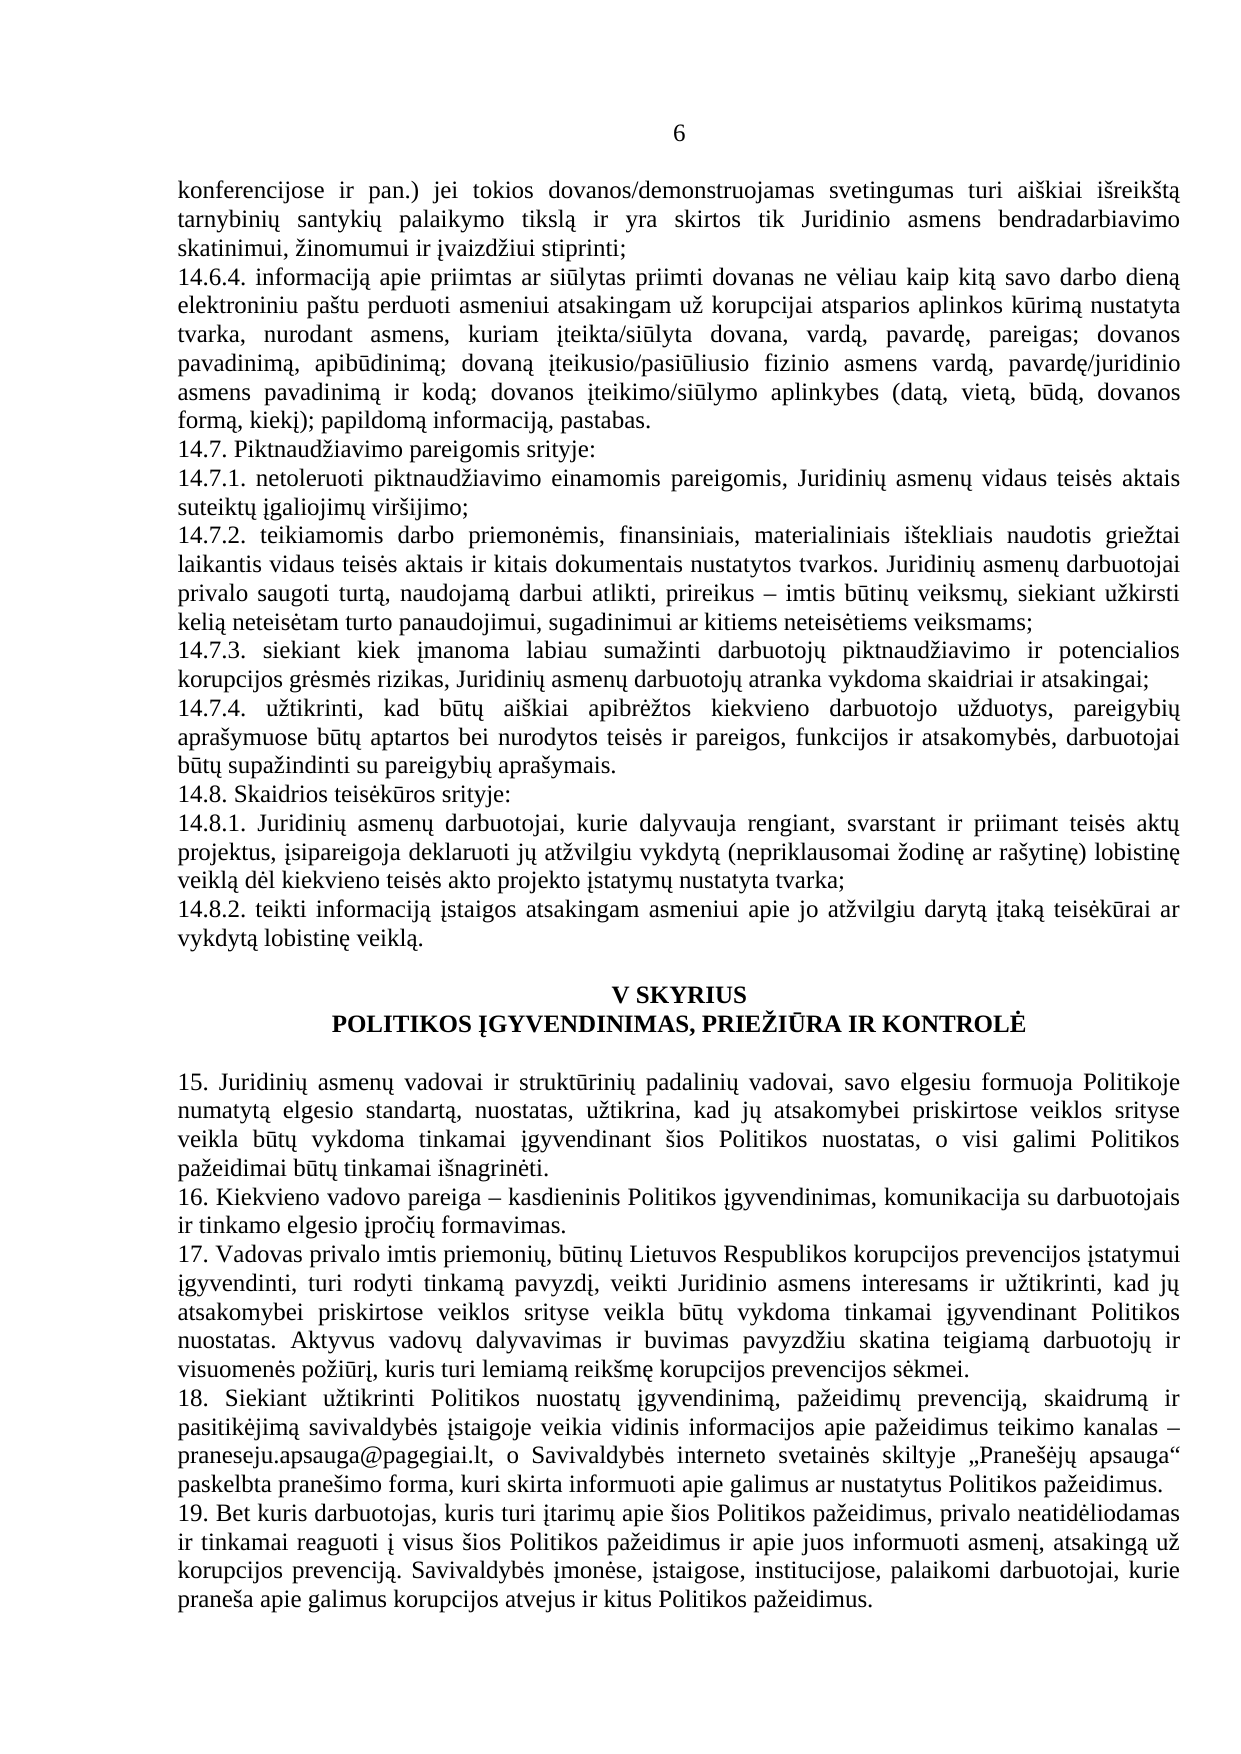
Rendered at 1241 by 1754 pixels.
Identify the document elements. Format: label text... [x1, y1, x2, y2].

text 19. Bet kuris darbuotojas, kuris turi įtarimų apie šios Politikos pažeidimus, privalo neatidėliodamas ir tinkamai reaguoti į visus šios Politikos pažeidimus ir apie juos informuoti asmenį, atsakingą už korupcijos prevenciją. Savivaldybės įmonėse, įstaigose, institucijose, palaikomi darbuotojai, kurie praneša apie galimus korupcijos atvejus ir kitus Politikos pažeidimus. [177, 1498, 1181, 1613]
text 14.6.4. informaciją apie priimtas ar siūlytas priimti dovanas ne vėliau kaip kitą savo darbo dieną elektroniniu paštu perduoti asmeniui atsakingam už korupcijai atsparios aplinkos kūrimą nustatyta tvarka, nurodant asmens, kuriam įteikta/siūlyta dovana, vardą, pavardę, pareigas; dovanos pavadinimą, apibūdinimą; dovaną įteikusio/pasiūliusio fizinio asmens vardą, pavardę/juridinio asmens pavadinimą ir kodą; dovanos įteikimo/siūlymo aplinkybes (datą, vietą, būdą, dovanos formą, kiekį); papildomą informaciją, pastabas. [177, 262, 1181, 434]
text POLITIKOS ĮGYVENDINIMAS, PRIEŽIŪRA IR KONTROLĖ [177, 1009, 1181, 1038]
text V SKYRIUS [177, 981, 1181, 1009]
text 14.7.2. teikiamomis darbo priemonėmis, finansiniais, materialiniais ištekliais naudotis griežtai laikantis vidaus teisės aktais ir kitais dokumentais nustatytos tvarkos. Juridinių asmenų darbuotojai privalo saugoti turtą, naudojamą darbui atlikti, prireikus – imtis būtinų veiksmų, siekiant užkirsti kelią neteisėtam turto panaudojimui, sugadinimui ar kitiems neteisėtiems veiksmams; [177, 521, 1181, 636]
text 18. Siekiant užtikrinti Politikos nuostatų įgyvendinimą, pažeidimų prevenciją, skaidrumą ir pasitikėjimą savivaldybės įstaigoje veikia vidinis informacijos apie pažeidimus teikimo kanalas – praneseju.apsauga@pagegiai.lt, o Savivaldybės interneto svetainės skiltyje „Pranešėjų apsauga“ paskelbta pranešimo forma, kuri skirta informuoti apie galimus ar nustatytus Politikos pažeidimus. [177, 1383, 1181, 1498]
text 14.8.2. teikti informaciją įstaigos atsakingam asmeniui apie jo atžvilgiu darytą įtaką teisėkūrai ar vykdytą lobistinę veiklą. [177, 894, 1181, 952]
text 14.8. Skaidrios teisėkūros srityje: [177, 779, 1181, 808]
text 14.8.1. Juridinių asmenų darbuotojai, kurie dalyvauja rengiant, svarstant ir priimant teisės aktų projektus, įsipareigoja deklaruoti jų atžvilgiu vykdytą (nepriklausomai žodinę ar rašytinę) lobistinę veiklą dėl kiekvieno teisės akto projekto įstatymų nustatyta tvarka; [177, 808, 1181, 894]
text 14.7.4. užtikrinti, kad būtų aiškiai apibrėžtos kiekvieno darbuotojo užduotys, pareigybių aprašymuose būtų aptartos bei nurodytos teisės ir pareigos, funkcijos ir atsakomybės, darbuotojai būtų supažindinti su pareigybių aprašymais. [177, 693, 1181, 779]
text 17. Vadovas privalo imtis priemonių, būtinų Lietuvos Respublikos korupcijos prevencijos įstatymui įgyvendinti, turi rodyti tinkamą pavyzdį, veikti Juridinio asmens interesams ir užtikrinti, kad jų atsakomybei priskirtose veiklos srityse veikla būtų vykdoma tinkamai įgyvendinant Politikos nuostatas. Aktyvus vadovų dalyvavimas ir buvimas pavyzdžiu skatina teigiamą darbuotojų ir visuomenės požiūrį, kuris turi lemiamą reikšmę korupcijos prevencijos sėkmei. [177, 1239, 1181, 1383]
text 14.7.3. siekiant kiek įmanoma labiau sumažinti darbuotojų piktnaudžiavimo ir potencialios korupcijos grėsmės rizikas, Juridinių asmenų darbuotojų atranka vykdoma skaidriai ir atsakingai; [177, 636, 1181, 693]
text 14.7. Piktnaudžiavimo pareigomis srityje: [177, 434, 1181, 463]
text 16. Kiekvieno vadovo pareiga – kasdieninis Politikos įgyvendinimas, komunikacija su darbuotojais ir tinkamo elgesio įpročių formavimas. [177, 1182, 1181, 1239]
text 14.7.1. netoleruoti piktnaudžiavimo einamomis pareigomis, Juridinių asmenų vidaus teisės aktais suteiktų įgaliojimų viršijimo; [177, 463, 1181, 521]
text konferencijose ir pan.) jei tokios dovanos/demonstruojamas svetingumas turi aiškiai išreikštą tarnybinių santykių palaikymo tikslą ir yra skirtos tik Juridinio asmens bendradarbiavimo skatinimui, žinomumui ir įvaizdžiui stiprinti; [177, 176, 1181, 262]
text 15. Juridinių asmenų vadovai ir struktūrinių padalinių vadovai, savo elgesiu formuoja Politikoje numatytą elgesio standartą, nuostatas, užtikrina, kad jų atsakomybei priskirtose veiklos srityse veikla būtų vykdoma tinkamai įgyvendinant šios Politikos nuostatas, o visi galimi Politikos pažeidimai būtų tinkamai išnagrinėti. [177, 1067, 1181, 1182]
